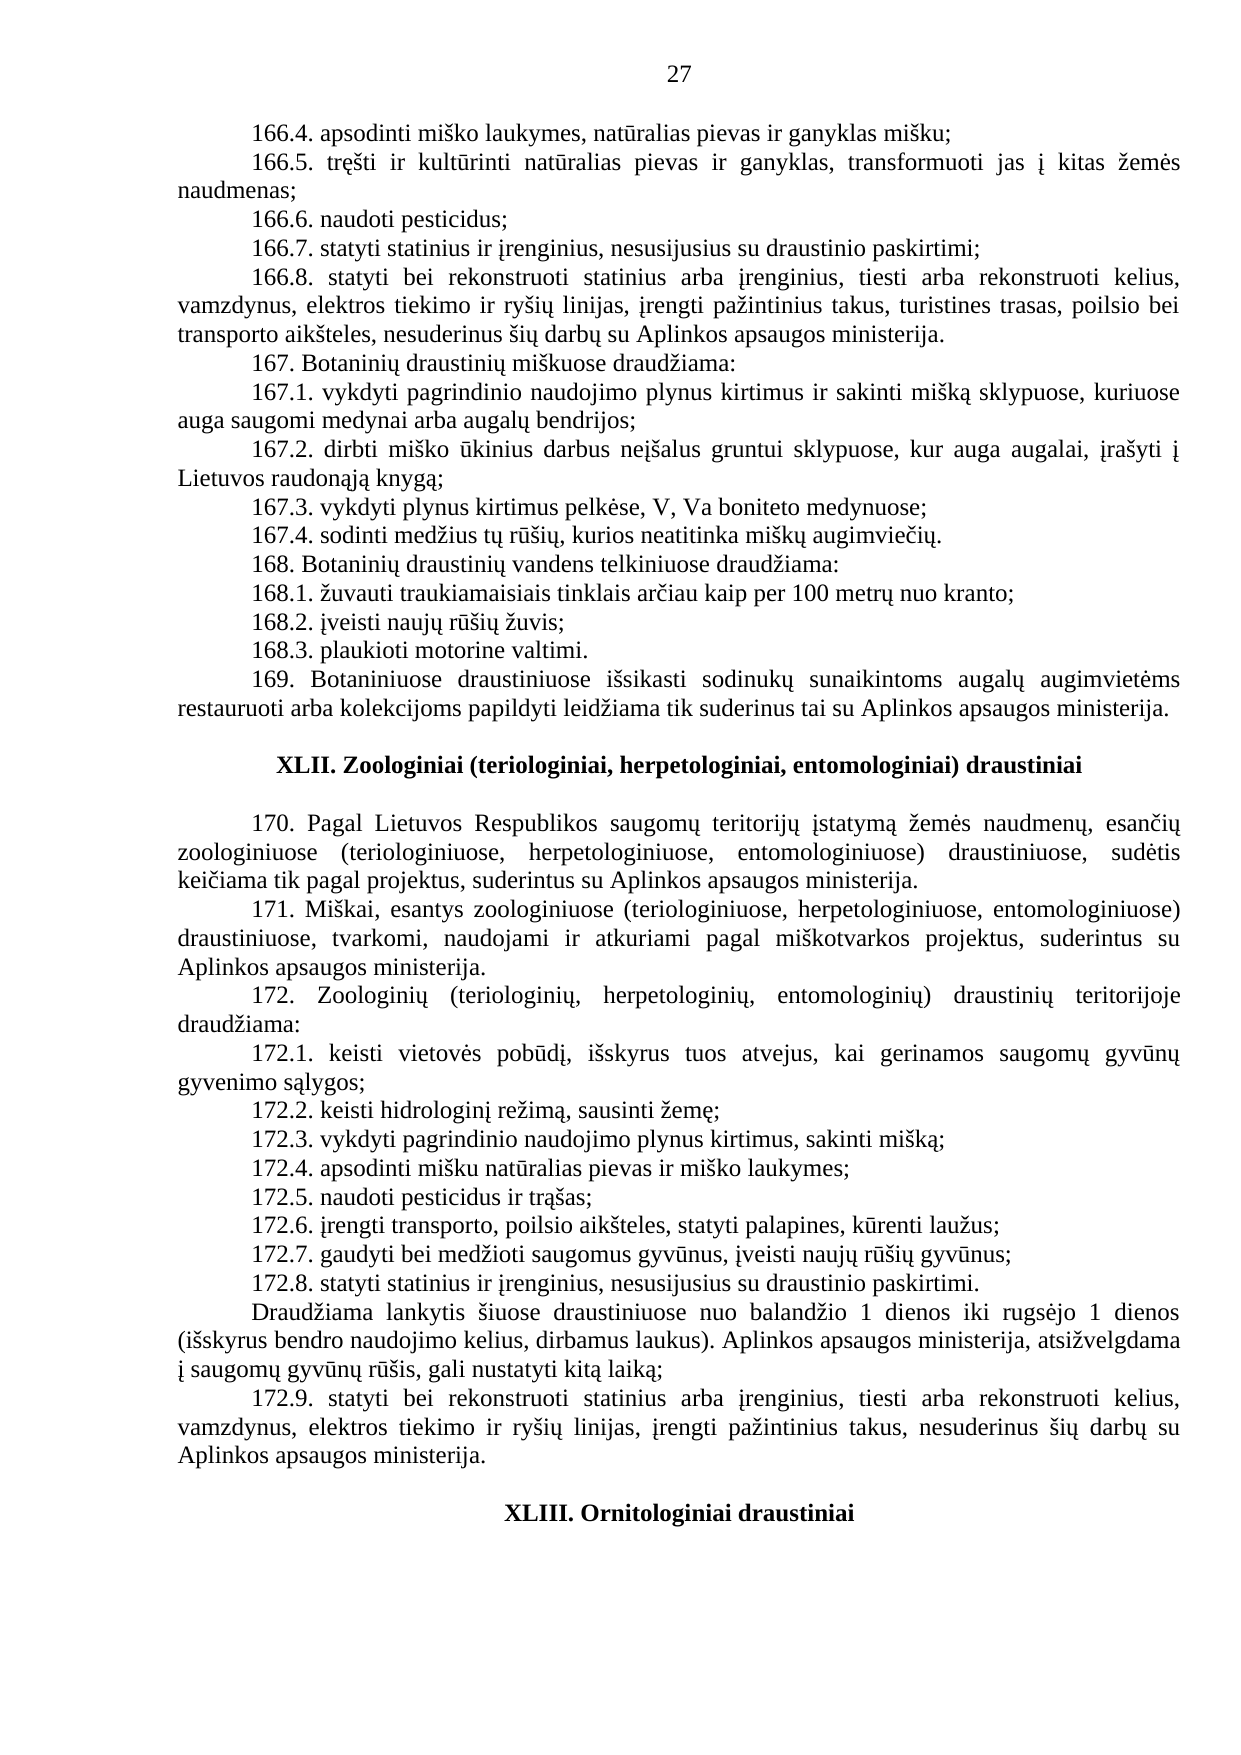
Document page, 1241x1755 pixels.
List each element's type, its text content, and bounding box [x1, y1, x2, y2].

text 166.4. apsodinti miško laukymes, natūralias pievas ir ganyklas mišku; [177, 118, 1181, 147]
text 172.3. vykdyti pagrindinio naudojimo plynus kirtimus, sakinti mišką; [177, 1124, 1181, 1153]
text 167.3. vykdyti plynus kirtimus pelkėse, V, Va boniteto medynuose; [177, 492, 1181, 521]
text 167.1. vykdyti pagrindinio naudojimo plynus kirtimus ir sakinti mišką sklypuose, kuriuose auga saugomi medynai arba augalų bendrijos; [177, 377, 1181, 434]
text 172.7. gaudyti bei medžioti saugomus gyvūnus, įveisti naujų rūšių gyvūnus; [177, 1239, 1181, 1268]
text XLII. Zoologiniai (teriologiniai, herpetologiniai, entomologiniai) draustiniai [177, 751, 1181, 779]
text 170. Pagal Lietuvos Respublikos saugomų teritorijų įstatymą žemės naudmenų, esančių zoologiniuose (teriologiniuose, herpetologiniuose, entomologiniuose) draustiniuose, sudėtis keičiama tik pagal projektus, suderintus su Aplinkos apsaugos ministerija. [177, 808, 1181, 894]
text Draudžiama lankytis šiuose draustiniuose nuo balandžio 1 dienos iki rugsėjo 1 dienos (išskyrus bendro naudojimo kelius, dirbamus laukus). Aplinkos apsaugos ministerija, atsižvelgdama į saugomų gyvūnų rūšis, gali nustatyti kitą laiką; [177, 1297, 1181, 1383]
text 172.4. apsodinti mišku natūralias pievas ir miško laukymes; [177, 1153, 1181, 1182]
text 166.7. statyti statinius ir įrenginius, nesusijusius su draustinio paskirtimi; [177, 233, 1181, 262]
text 167. Botaninių draustinių miškuose draudžiama: [177, 348, 1181, 377]
text 171. Miškai, esantys zoologiniuose (teriologiniuose, herpetologiniuose, entomologiniuose) draustiniuose, tvarkomi, naudojami ir atkuriami pagal miškotvarkos projektus, suderintus su Aplinkos apsaugos ministerija. [177, 894, 1181, 981]
text 172.8. statyti statinius ir įrenginius, nesusijusius su draustinio paskirtimi. [177, 1268, 1181, 1297]
text 167.4. sodinti medžius tų rūšių, kurios neatitinka miškų augimviečių. [177, 521, 1181, 549]
text 166.5. tręšti ir kultūrinti natūralias pievas ir ganyklas, transformuoti jas į kitas žemės naudmenas; [177, 147, 1181, 204]
text 172.5. naudoti pesticidus ir trąšas; [177, 1182, 1181, 1211]
text 166.6. naudoti pesticidus; [177, 204, 1181, 233]
text 168.1. žuvauti traukiamaisiais tinklais arčiau kaip per 100 metrų nuo kranto; [177, 578, 1181, 607]
text 167.2. dirbti miško ūkinius darbus neįšalus gruntui sklypuose, kur auga augalai, įrašyti į Lietuvos raudonąją knygą; [177, 434, 1181, 492]
text 172.9. statyti bei rekonstruoti statinius arba įrenginius, tiesti arba rekonstruoti kelius, vamzdynus, elektros tiekimo ir ryšių linijas, įrengti pažintinius takus, nesuderinus šių darbų su Aplinkos apsaugos ministerija. [177, 1383, 1181, 1469]
text 172.2. keisti hidrologinį režimą, sausinti žemę; [177, 1096, 1181, 1124]
text 168.2. įveisti naujų rūšių žuvis; [177, 607, 1181, 636]
text 166.8. statyti bei rekonstruoti statinius arba įrenginius, tiesti arba rekonstruoti kelius, vamzdynus, elektros tiekimo ir ryšių linijas, įrengti pažintinius takus, turistines trasas, poilsio bei transporto aikšteles, nesuderinus šių darbų su Aplinkos apsaugos ministerija. [177, 262, 1181, 348]
text XLIII. Ornitologiniai draustiniai [177, 1498, 1181, 1527]
text 172.6. įrengti transporto, poilsio aikšteles, statyti palapines, kūrenti laužus; [177, 1211, 1181, 1239]
text 172.1. keisti vietovės pobūdį, išskyrus tuos atvejus, kai gerinamos saugomų gyvūnų gyvenimo sąlygos; [177, 1038, 1181, 1096]
text 168. Botaninių draustinių vandens telkiniuose draudžiama: [177, 549, 1181, 578]
text 168.3. plaukioti motorine valtimi. [177, 636, 1181, 664]
text 172. Zoologinių (teriologinių, herpetologinių, entomologinių) draustinių teritorijoje draudžiama: [177, 981, 1181, 1038]
text 169. Botaniniuose draustiniuose išsikasti sodinukų sunaikintoms augalų augimvietėms restauruoti arba kolekcijoms papildyti leidžiama tik suderinus tai su Aplinkos apsaugos ministerija. [177, 664, 1181, 722]
